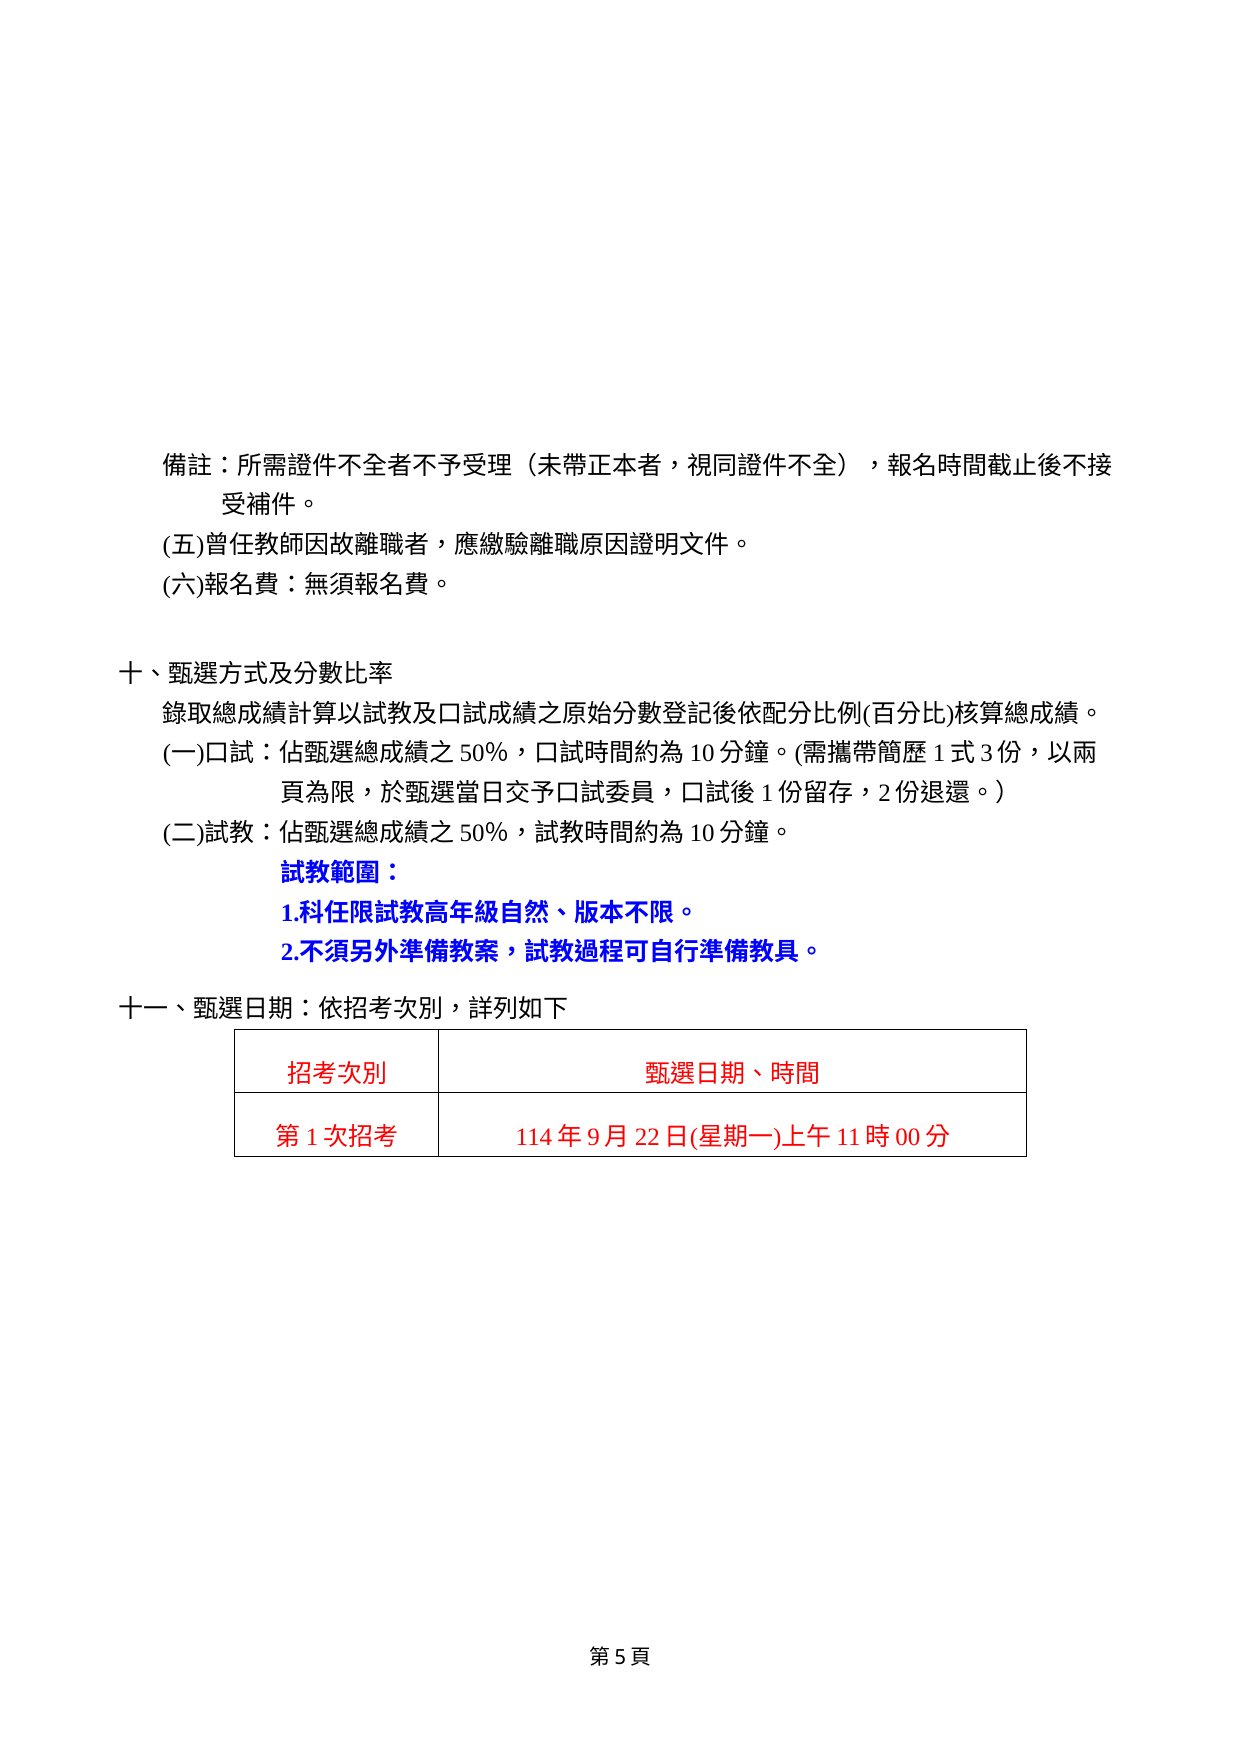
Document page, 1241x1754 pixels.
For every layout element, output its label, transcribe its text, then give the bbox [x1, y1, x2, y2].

text 試教範圍： [281, 852, 1122, 888]
text (一)口試：佔甄選總成績之50％，口試時間約為10分鐘。(需攜帶簡歷1式3份，以兩頁為限，於甄選當日交予口試委員，口試後1份留存，2份退還。） [163, 733, 1122, 809]
text 1.科任限試教高年級自然、版本不限。 [281, 892, 1122, 928]
text 備註：所需證件不全者不予受理（未帶正本者，視同證件不全），報名時間截止後不接受補件。 [162, 445, 1122, 521]
table_header 甄選日期、時間 [439, 1030, 1026, 1092]
table_cell 114年9月22日(星期一)上午11時00分 [439, 1093, 1026, 1156]
text 十、甄選方式及分數比率 [118, 653, 1122, 689]
text (六)報名費：無須報名費。 [162, 564, 1122, 601]
text (二)試教：佔甄選總成績之50％，試教時間約為10分鐘。 [163, 812, 1122, 849]
table_cell 第1次招考 [235, 1093, 438, 1156]
text 錄取總成績計算以試教及口試成績之原始分數登記後依配分比例(百分比)核算總成績。 [162, 693, 1122, 729]
text (五)曾任教師因故離職者，應繳驗離職原因證明文件。 [162, 525, 1122, 561]
table_header 招考次別 [235, 1030, 438, 1092]
text 十一、甄選日期：依招考次別，詳列如下 [118, 989, 1122, 1025]
text 2.不須另外準備教案，試教過程可自行準備教具。 [281, 932, 1122, 968]
